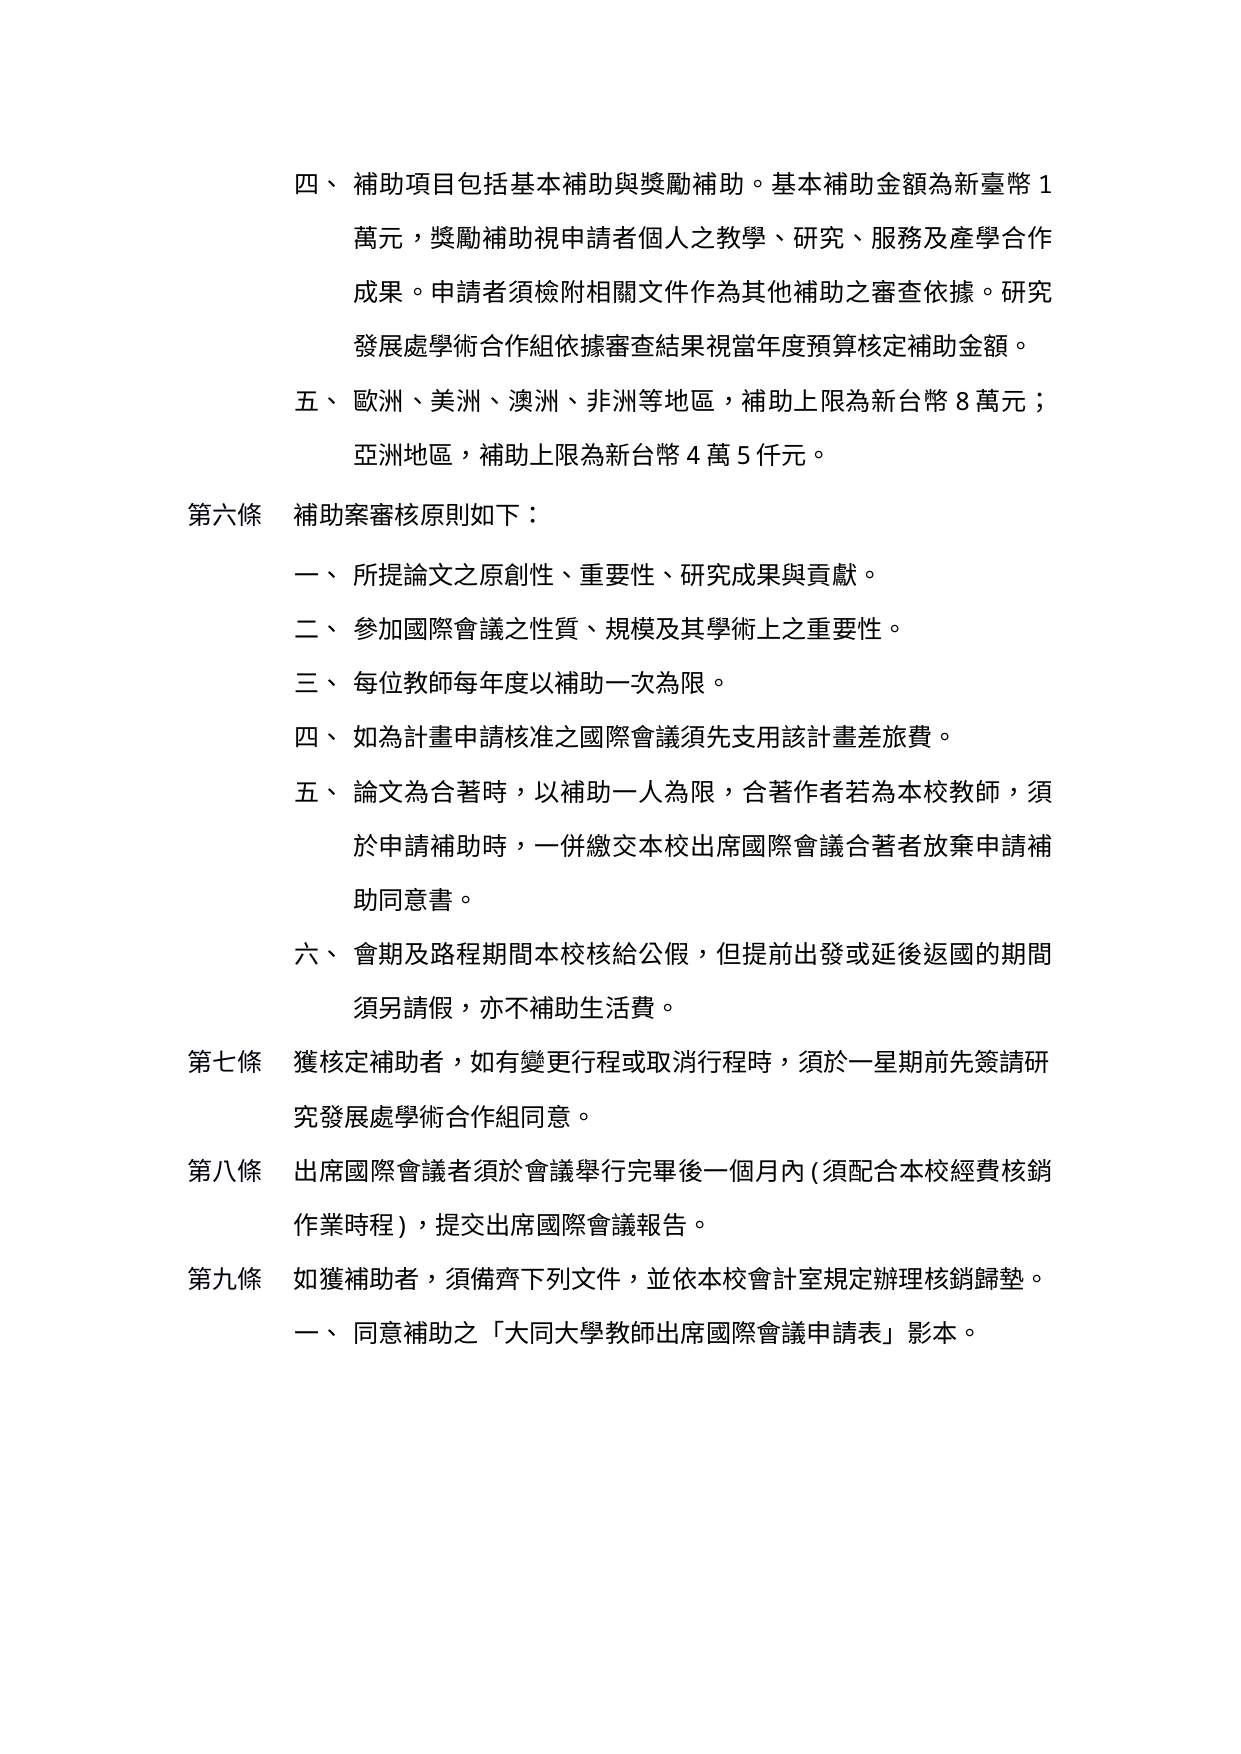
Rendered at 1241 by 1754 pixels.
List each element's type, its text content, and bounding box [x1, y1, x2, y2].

list 如獲補助者，須備齊下列文件，並依本校會計室規定辦理核銷歸墊。 [187, 1245, 1053, 1299]
list 每位教師每年度以補助一次為限。 [294, 649, 1053, 703]
list 如為計畫申請核准之國際會議須先支用該計畫差旅費。 [294, 703, 1053, 758]
list 所提論文之原創性、重要性、研究成果與貢獻。 [294, 541, 1053, 595]
list 獲核定補助者，如有變更行程或取消行程時，須於一星期前先簽請研究發展處學術合作組同意。 [187, 1028, 1053, 1137]
list 歐洲、美洲、澳洲、非洲等地區，補助上限為新台幣8萬元；亞洲地區，補助上限為新台幣4萬5仟元。 [294, 367, 1053, 475]
list 參加國際會議之性質、規模及其學術上之重要性。 [294, 595, 1053, 649]
list 補助案審核原則如下： [187, 481, 1053, 535]
list 同意補助之「大同大學教師出席國際會議申請表」影本。 [294, 1299, 1053, 1353]
list 論文為合著時，以補助一人為限，合著作者若為本校教師，須於申請補助時，一併繳交本校出席國際會議合著者放棄申請補助同意書。 [294, 758, 1053, 920]
list 補助項目包括基本補助與獎勵補助。基本補助金額為新臺幣1萬元，獎勵補助視申請者個人之教學、研究、服務及產學合作成果。申請者須檢附相關文件作為其他補助之審查依據。研究發展處學術合作組依據審查結果視當年度預算核定補助金額。 [294, 150, 1053, 367]
list 出席國際會議者須於會議舉行完畢後一個月內(須配合本校經費核銷作業時程)，提交出席國際會議報告。 [187, 1137, 1053, 1245]
list 會期及路程期間本校核給公假，但提前出發或延後返國的期間須另請假，亦不補助生活費。 [294, 920, 1053, 1028]
